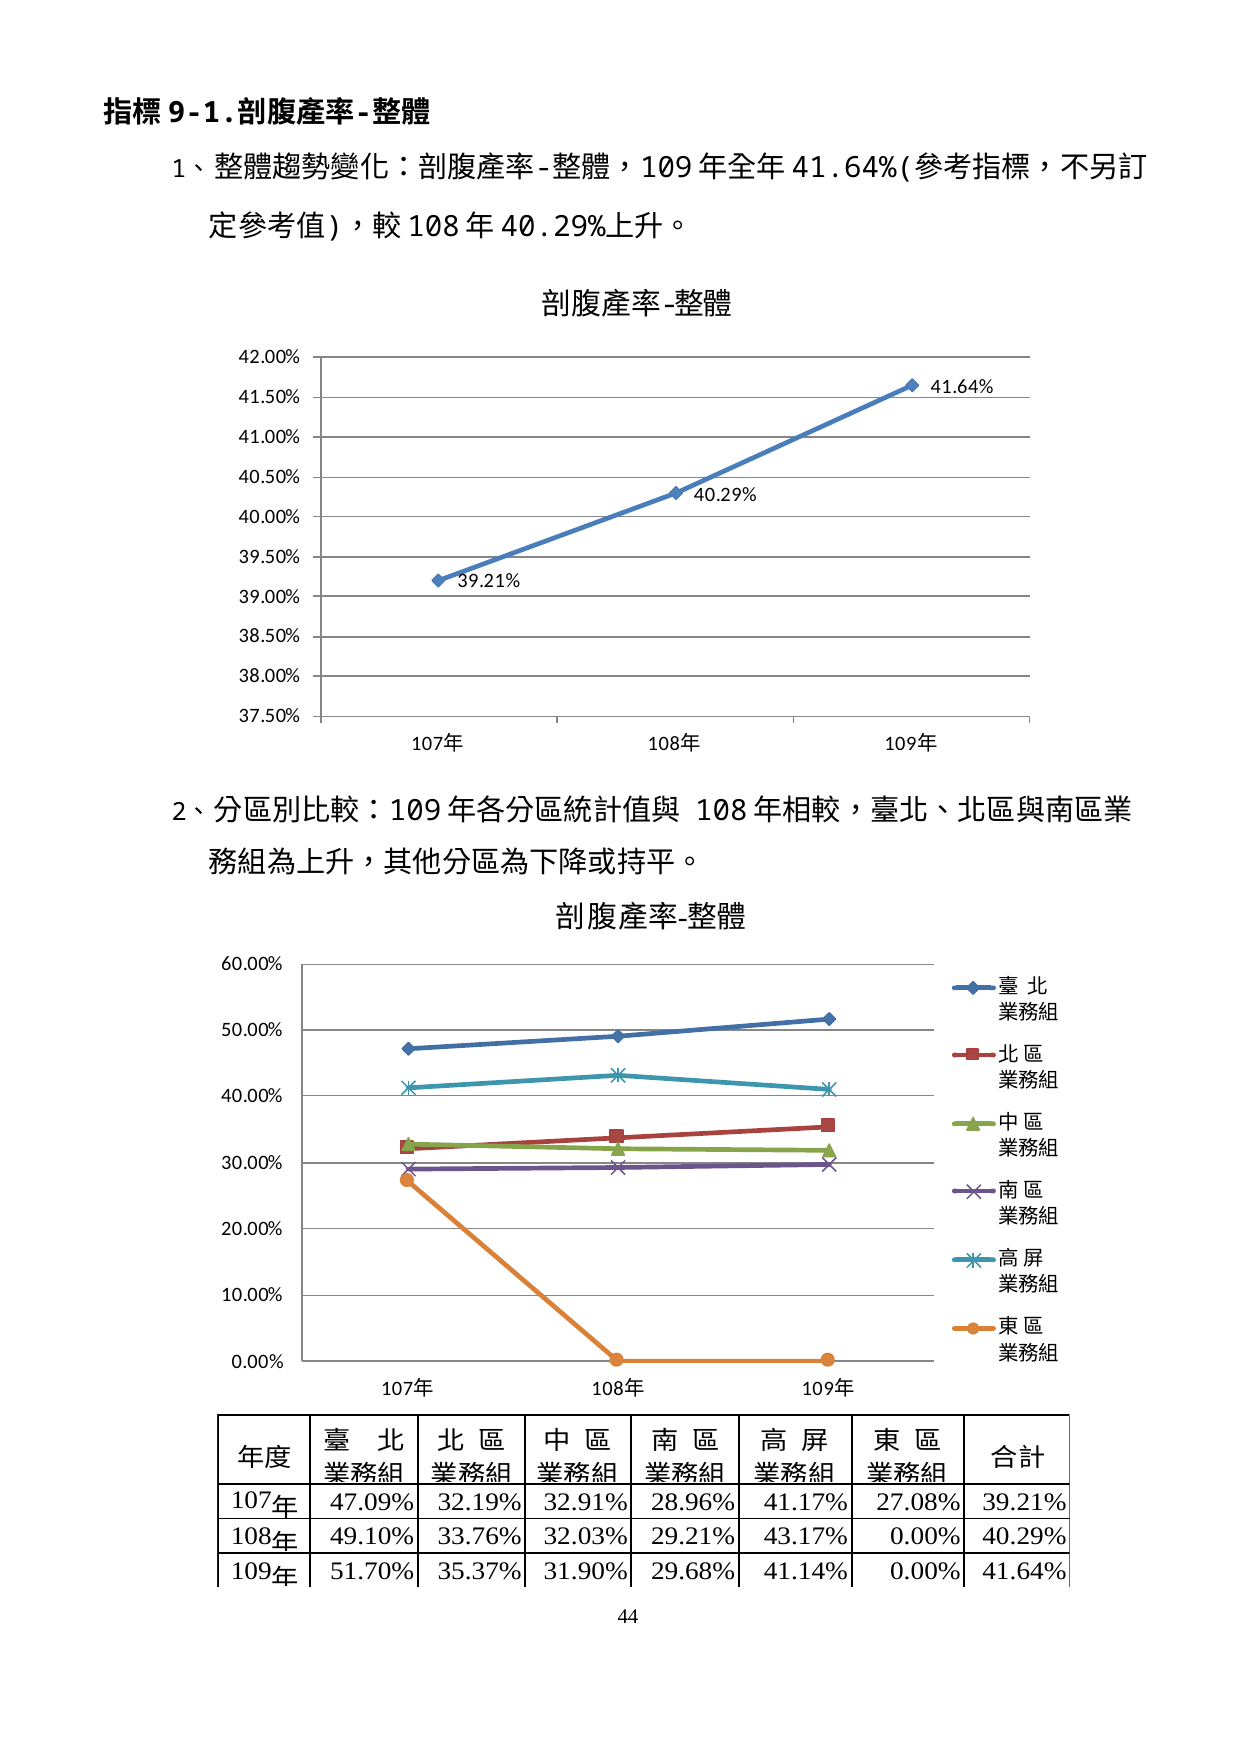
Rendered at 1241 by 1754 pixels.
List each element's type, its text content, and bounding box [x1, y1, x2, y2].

subtitle 指標9-1.剖腹產率-整體 [103, 89, 1152, 131]
list 整體趨勢變化：剖腹產率-整體，109年全年41.64%(參考指標，不另訂定參考值)，較108年40.29%上升。 [171, 131, 1152, 248]
list 分區別比較：109年各分區統計值與 108年相較，臺北、北區與南區業務組為上升，其他分區為下降或持平。 [171, 779, 1152, 883]
